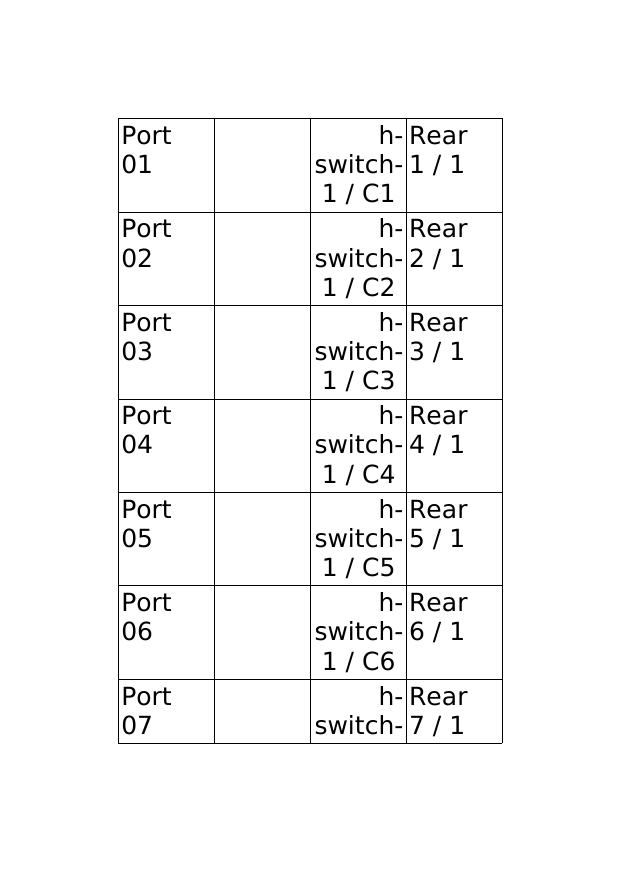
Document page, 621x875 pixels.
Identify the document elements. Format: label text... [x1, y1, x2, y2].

table_cell h-switch-1 / C4 [311, 400, 406, 492]
table_cell h-switch-1 / C6 [311, 586, 406, 679]
table_cell [215, 119, 310, 212]
table_cell h-switch-1 / C3 [311, 306, 406, 398]
table_cell Port 06 [119, 586, 214, 679]
table_cell Rear 1 / 1 [407, 119, 502, 212]
table_cell [215, 586, 310, 679]
table_cell Port 03 [119, 306, 214, 398]
table_cell h-switch- [311, 680, 406, 743]
table_cell Rear 2 / 1 [407, 213, 502, 305]
table_cell [215, 400, 310, 492]
table_cell [215, 493, 310, 585]
table_cell h-switch-1 / C2 [311, 213, 406, 305]
table_cell h-switch-1 / C5 [311, 493, 406, 585]
table_cell Rear 4 / 1 [407, 400, 502, 492]
table_cell Rear 6 / 1 [407, 586, 502, 679]
table_cell Port 05 [119, 493, 214, 585]
table_cell [215, 680, 310, 743]
table_cell [215, 213, 310, 305]
table_cell Rear 7 / 1 [407, 680, 502, 743]
table_cell [215, 306, 310, 398]
table_cell Rear 5 / 1 [407, 493, 502, 585]
table_cell Port 04 [119, 400, 214, 492]
table_cell Rear 3 / 1 [407, 306, 502, 398]
table_cell Port 02 [119, 213, 214, 305]
table_cell h-switch-1 / C1 [311, 119, 406, 212]
table_cell Port 07 [119, 680, 214, 743]
table_cell Port 01 [119, 119, 214, 212]
